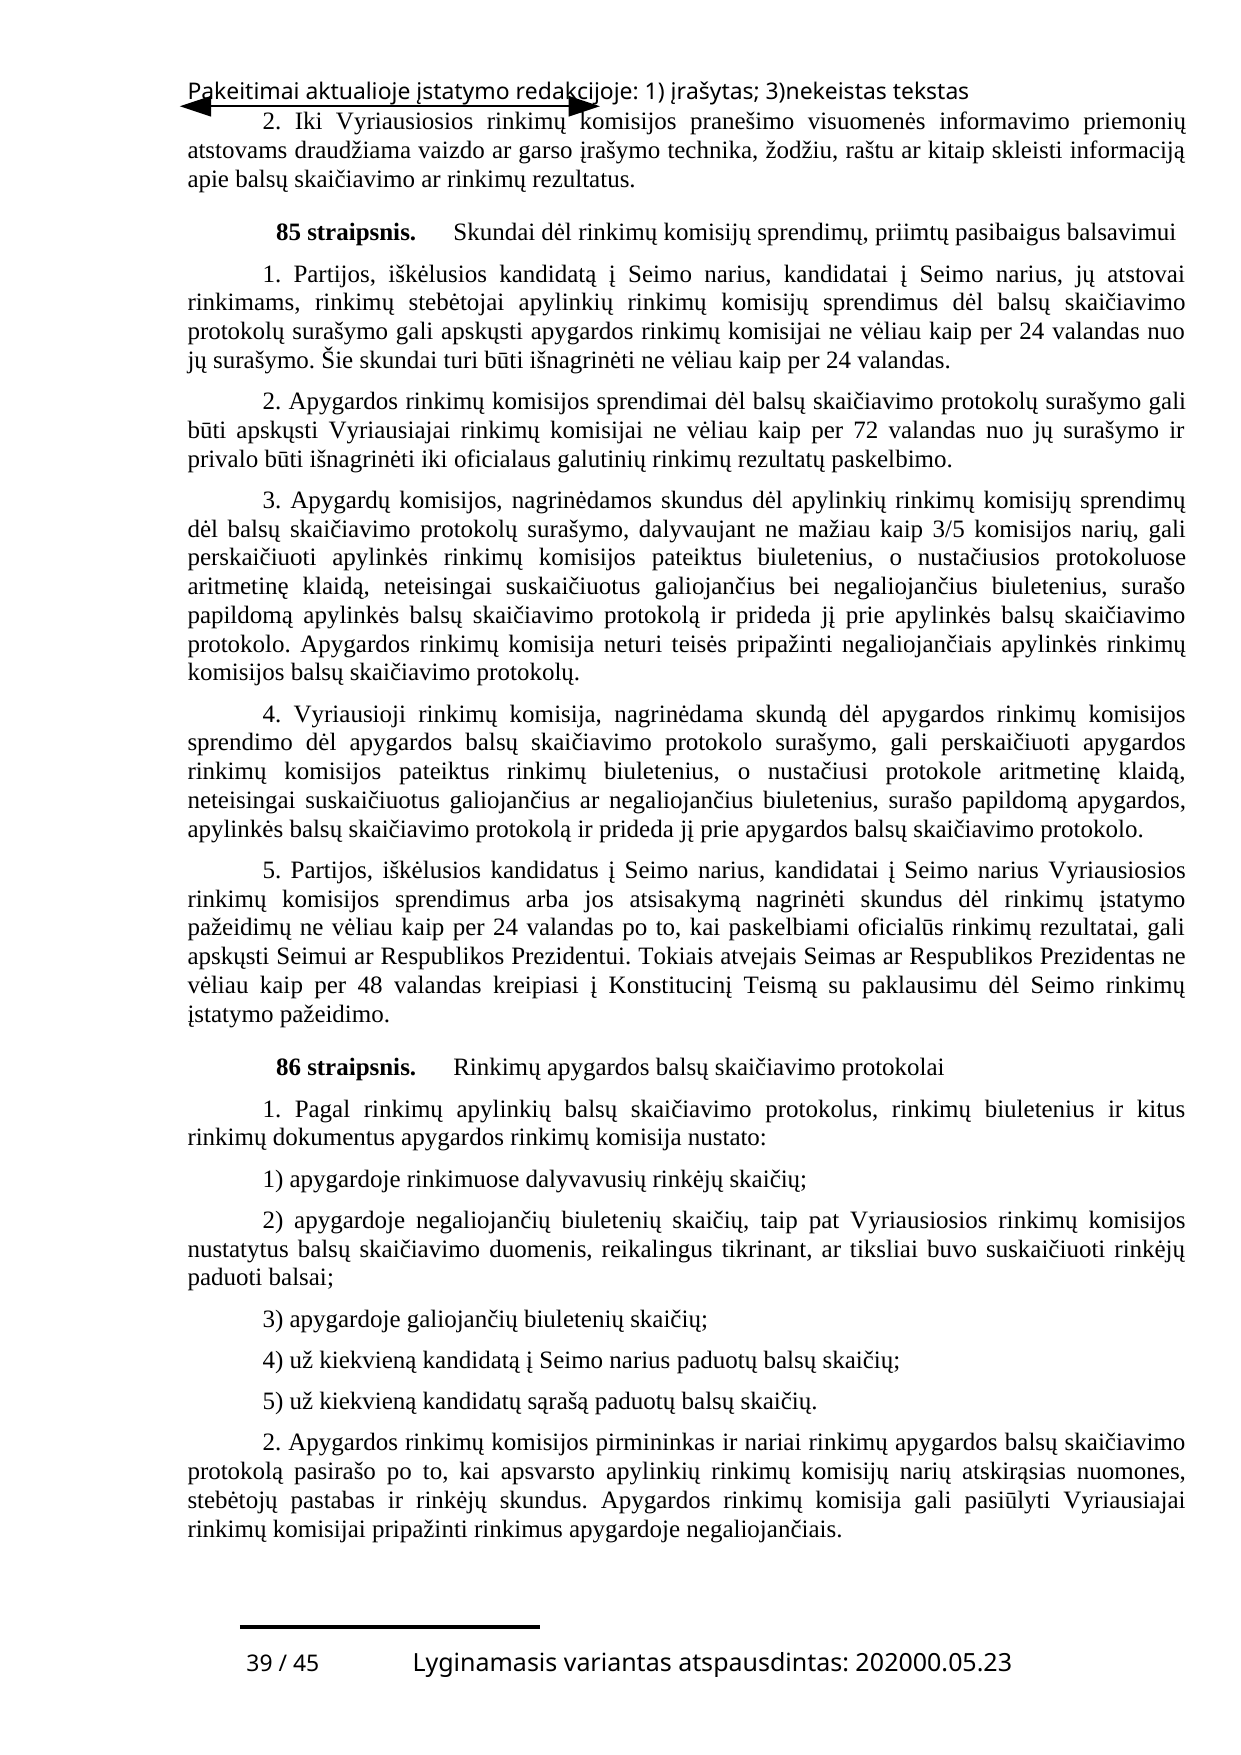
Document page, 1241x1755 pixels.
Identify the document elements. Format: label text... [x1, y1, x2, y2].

text 5) už kiekvieną kandidatų sąrašą paduotų balsų skaičių. [187, 1386, 1187, 1415]
text 4. Vyriausioji rinkimų komisija, nagrinėdama skundą dėl apygardos rinkimų komisijos sprendimo dėl apygardos balsų skaičiavimo protokolo surašymo, gali perskaičiuoti apygardos rinkimų komisijos pateiktus rinkimų biuletenius, o nustačiusi protokole aritmetinę klaidą, neteisingai suskaičiuotus galiojančius ar negaliojančius biuletenius, surašo papildomą apygardos, apylinkės balsų skaičiavimo protokolą ir prideda jį prie apygardos balsų skaičiavimo protokolo. [187, 699, 1187, 842]
text 2) apygardoje negaliojančių biuletenių skaičių, taip pat Vyriausiosios rinkimų komisijos nustatytus balsų skaičiavimo duomenis, reikalingus tikrinant, ar tiksliai buvo suskaičiuoti rinkėjų paduoti balsai; [187, 1205, 1187, 1291]
text 2. Apygardos rinkimų komisijos pirmininkas ir nariai rinkimų apygardos balsų skaičiavimo protokolą pasirašo po to, kai apsvarsto apylinkių rinkimų komisijų narių atskirąsias nuomones, stebėtojų pastabas ir rinkėjų skundus. Apygardos rinkimų komisija gali pasiūlyti Vyriausiajai rinkimų komisijai pripažinti rinkimus apygardoje negaliojančiais. [187, 1427, 1187, 1542]
text 4) už kiekvieną kandidatą į Seimo narius paduotų balsų skaičių; [187, 1345, 1187, 1374]
text 2. Apygardos rinkimų komisijos sprendimai dėl balsų skaičiavimo protokolų surašymo gali būti apskųsti Vyriausiajai rinkimų komisijai ne vėliau kaip per 72 valandas nuo jų surašymo ir privalo būti išnagrinėti iki oficialaus galutinių rinkimų rezultatų paskelbimo. [187, 386, 1187, 472]
text 5. Partijos, iškėlusios kandidatus į Seimo narius, kandidatai į Seimo narius Vyriausiosios rinkimų komisijos sprendimus arba jos atsisakymą nagrinėti skundus dėl rinkimų įstatymo pažeidimų ne vėliau kaip per 24 valandas po to, kai paskelbiami oficialūs rinkimų rezultatai, gali apskųsti Seimui ar Respublikos Prezidentui. Tokiais atvejais Seimas ar Respublikos Prezidentas ne vėliau kaip per 48 valandas kreipiasi į Konstitucinį Teismą su paklausimu dėl Seimo rinkimų įstatymo pažeidimo. [187, 855, 1187, 1027]
text 1. Partijos, iškėlusios kandidatą į Seimo narius, kandidatai į Seimo narius, jų atstovai rinkimams, rinkimų stebėtojai apylinkių rinkimų komisijų sprendimus dėl balsų skaičiavimo protokolų surašymo gali apskųsti apygardos rinkimų komisijai ne vėliau kaip per 24 valandas nuo jų surašymo. Šie skundai turi būti išnagrinėti ne vėliau kaip per 24 valandas. [187, 259, 1187, 374]
subtitle 86 straipsnis. Rinkimų apygardos balsų skaičiavimo protokolai [276, 1052, 1187, 1081]
text 3. Apygardų komisijos, nagrinėdamos skundus dėl apylinkių rinkimų komisijų sprendimų dėl balsų skaičiavimo protokolų surašymo, dalyvaujant ne mažiau kaip 3/5 komisijos narių, gali perskaičiuoti apylinkės rinkimų komisijos pateiktus biuletenius, o nustačiusios protokoluose aritmetinę klaidą, neteisingai suskaičiuotus galiojančius bei negaliojančius biuletenius, surašo papildomą apylinkės balsų skaičiavimo protokolą ir prideda jį prie apylinkės balsų skaičiavimo protokolo. Apygardos rinkimų komisija neturi teisės pripažinti negaliojančiais apylinkės rinkimų komisijos balsų skaičiavimo protokolų. [187, 485, 1187, 686]
text 1) apygardoje rinkimuose dalyvavusių rinkėjų skaičių; [187, 1164, 1187, 1192]
text 1. Pagal rinkimų apylinkių balsų skaičiavimo protokolus, rinkimų biuletenius ir kitus rinkimų dokumentus apygardos rinkimų komisija nustato: [187, 1094, 1187, 1151]
text 2. Iki Vyriausiosios rinkimų komisijos pranešimo visuomenės informavimo priemonių atstovams draudžiama vaizdo ar garso įrašymo technika, žodžiu, raštu ar kitaip skleisti informaciją apie balsų skaičiavimo ar rinkimų rezultatus. [187, 106, 1187, 192]
text 3) apygardoje galiojančių biuletenių skaičių; [187, 1304, 1187, 1332]
subtitle 85 straipsnis. Skundai dėl rinkimų komisijų sprendimų, priimtų pasibaigus balsavimui [276, 217, 1187, 246]
